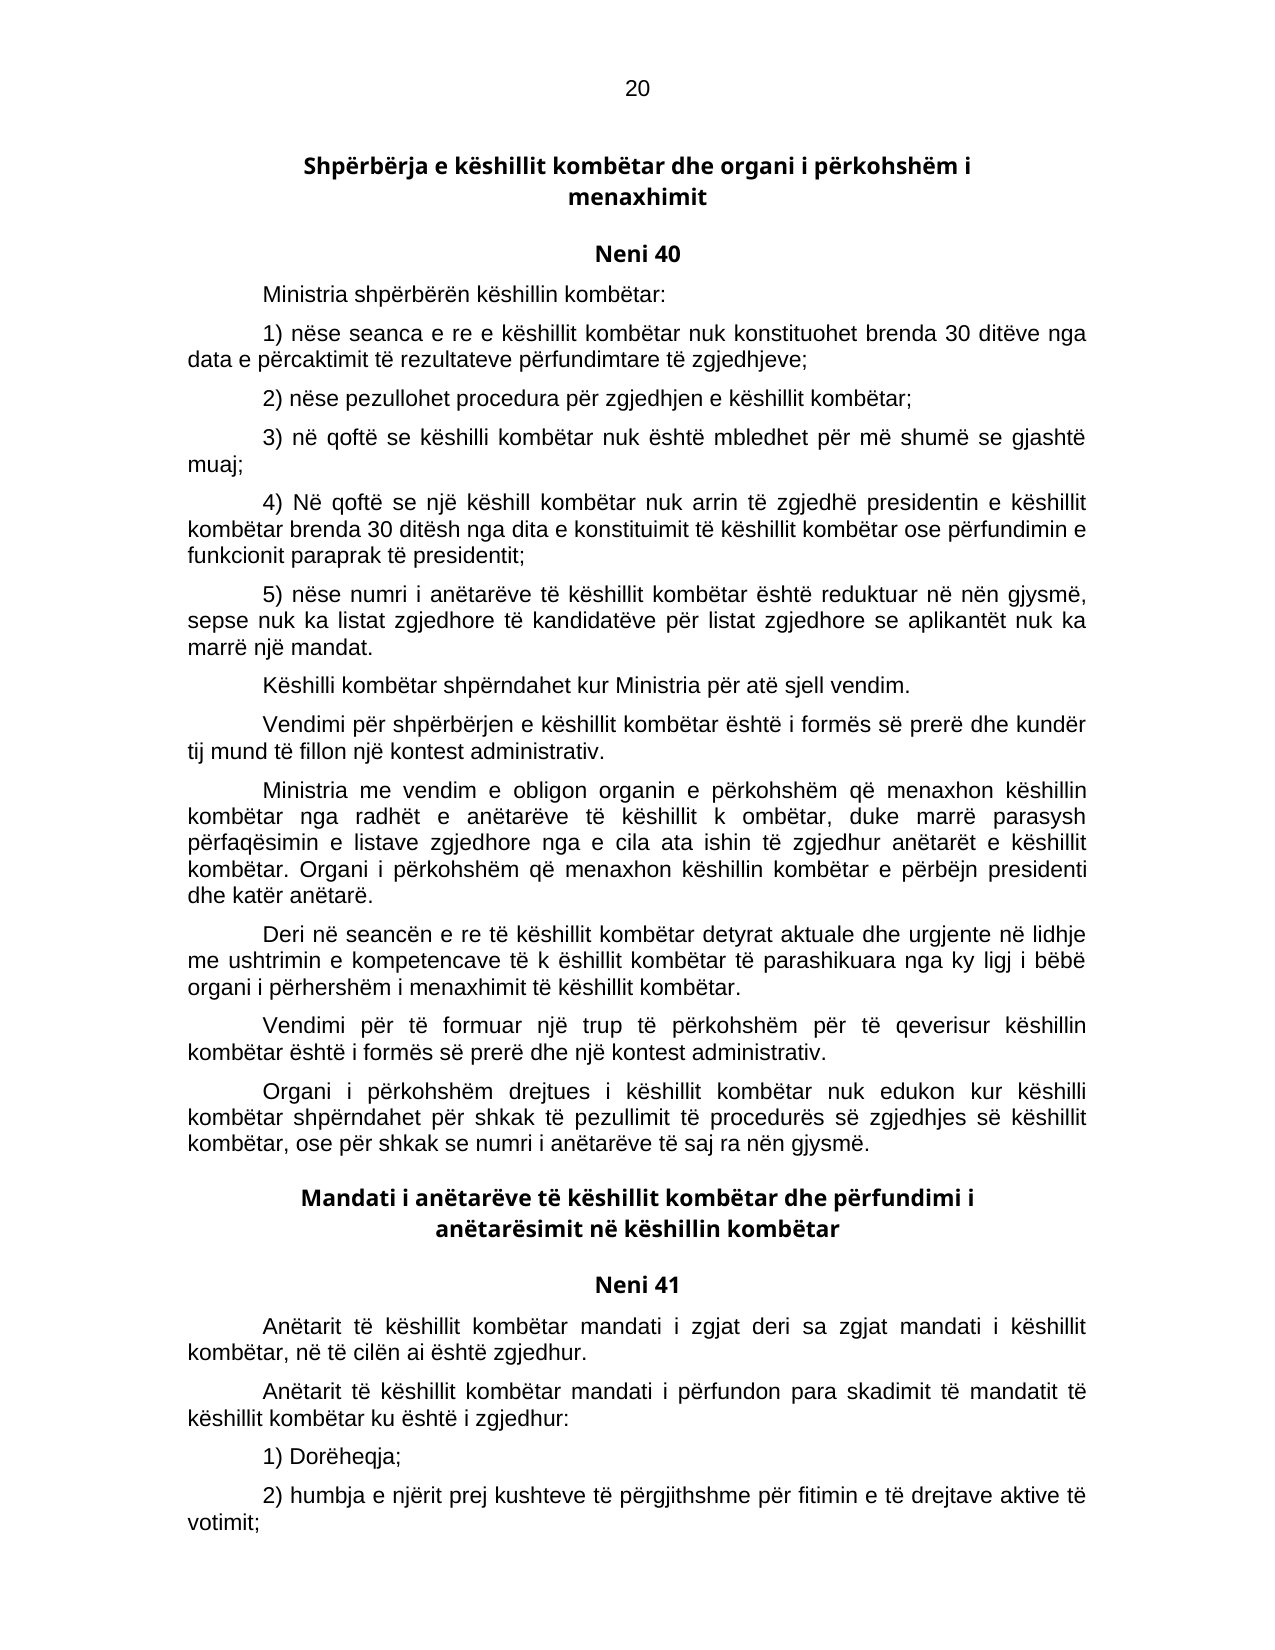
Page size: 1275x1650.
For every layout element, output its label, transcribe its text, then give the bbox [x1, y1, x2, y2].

text Anëtarit të këshillit kombëtar mandati i përfundon para skadimit të mandatit të këshillit kombëtar ku është i zgjedhur: [187, 1378, 1087, 1431]
text Deri në seancën e re të këshillit kombëtar detyrat aktuale dhe urgjente në lidhje me ushtrimin e kompetencave të k ëshillit kombëtar të parashikuara nga ky ligj i bëbë organi i përhershëm i menaxhimit të këshillit kombëtar. [187, 921, 1087, 1000]
text Ministria shpërbërën këshillin kombëtar: [187, 281, 1087, 308]
text 2) nëse pezullohet procedura për zgjedhjen e këshillit kombëtar; [187, 385, 1087, 412]
text Neni 41 [262, 1269, 1012, 1300]
text 4) Në qoftë se një këshill kombëtar nuk arrin të zgjedhë presidentin e këshillit kombëtar brenda 30 ditësh nga dita e konstituimit të këshillit kombëtar ose përfundimin e funkcionit paraprak të presidentit; [187, 489, 1087, 568]
text 1) nëse seanca e re e këshillit kombëtar nuk konstituohet brenda 30 ditëve nga data e përcaktimit të rezultateve përfundimtare të zgjedhjeve; [187, 320, 1087, 373]
text Këshilli kombëtar shpërndahet kur Ministria për atë sjell vendim. [187, 672, 1087, 699]
text 2) humbja e njërit prej kushteve të përgjithshme për fitimin e të drejtave aktive të votimit; [187, 1482, 1087, 1535]
text Vendimi për të formuar një trup të përkohshëm për të qeverisur këshillin kombëtar është i formës së prerë dhe një kontest administrativ. [187, 1012, 1087, 1065]
text 3) në qoftë se këshilli kombëtar nuk është mbledhet për më shumë se gjashtë muaj; [187, 424, 1087, 477]
text Vendimi për shpërbërjen e këshillit kombëtar është i formës së prerë dhe kundër tij mund të fillon një kontest administrativ. [187, 711, 1087, 764]
text Ministria me vendim e obligon organin e përkohshëm që menaxhon këshillin kombëtar nga radhët e anëtarëve të këshillit k ombëtar, duke marrë parasysh përfaqësimin e listave zgjedhore nga e cila ata ishin të zgjedhur anëtarët e këshillit kombëtar. Organi i përkohshëm që menaxhon këshillin kombëtar e përbëjn presidenti dhe katër anëtarë. [187, 777, 1087, 908]
text Neni 40 [262, 237, 1012, 269]
text Organi i përkohshëm drejtues i këshillit kombëtar nuk edukon kur këshilli kombëtar shpërndahet për shkak të pezullimit të procedurës së zgjedhjes së këshillit kombëtar, ose për shkak se numri i anëtarëve të saj ra nën gjysmë. [187, 1078, 1087, 1157]
text 1) Dorëheqja; [187, 1443, 1087, 1470]
text Anëtarit të këshillit kombëtar mandati i zgjat deri sa zgjat mandati i këshillit kombëtar, në të cilën ai është zgjedhur. [187, 1313, 1087, 1366]
text Shpërbërja e këshillit kombëtar dhe organi i përkohshëm i menaxhimit [262, 150, 1012, 212]
text Mandati i anëtarëve të këshillit kombëtar dhe përfundimi i anëtarësimit në këshillin kombëtar [262, 1182, 1012, 1244]
text 5) nëse numri i anëtarëve të këshillit kombëtar është reduktuar në nën gjysmë, sepse nuk ka listat zgjedhore të kandidatëve për listat zgjedhore se aplikantët nuk ka marrë një mandat. [187, 581, 1087, 660]
